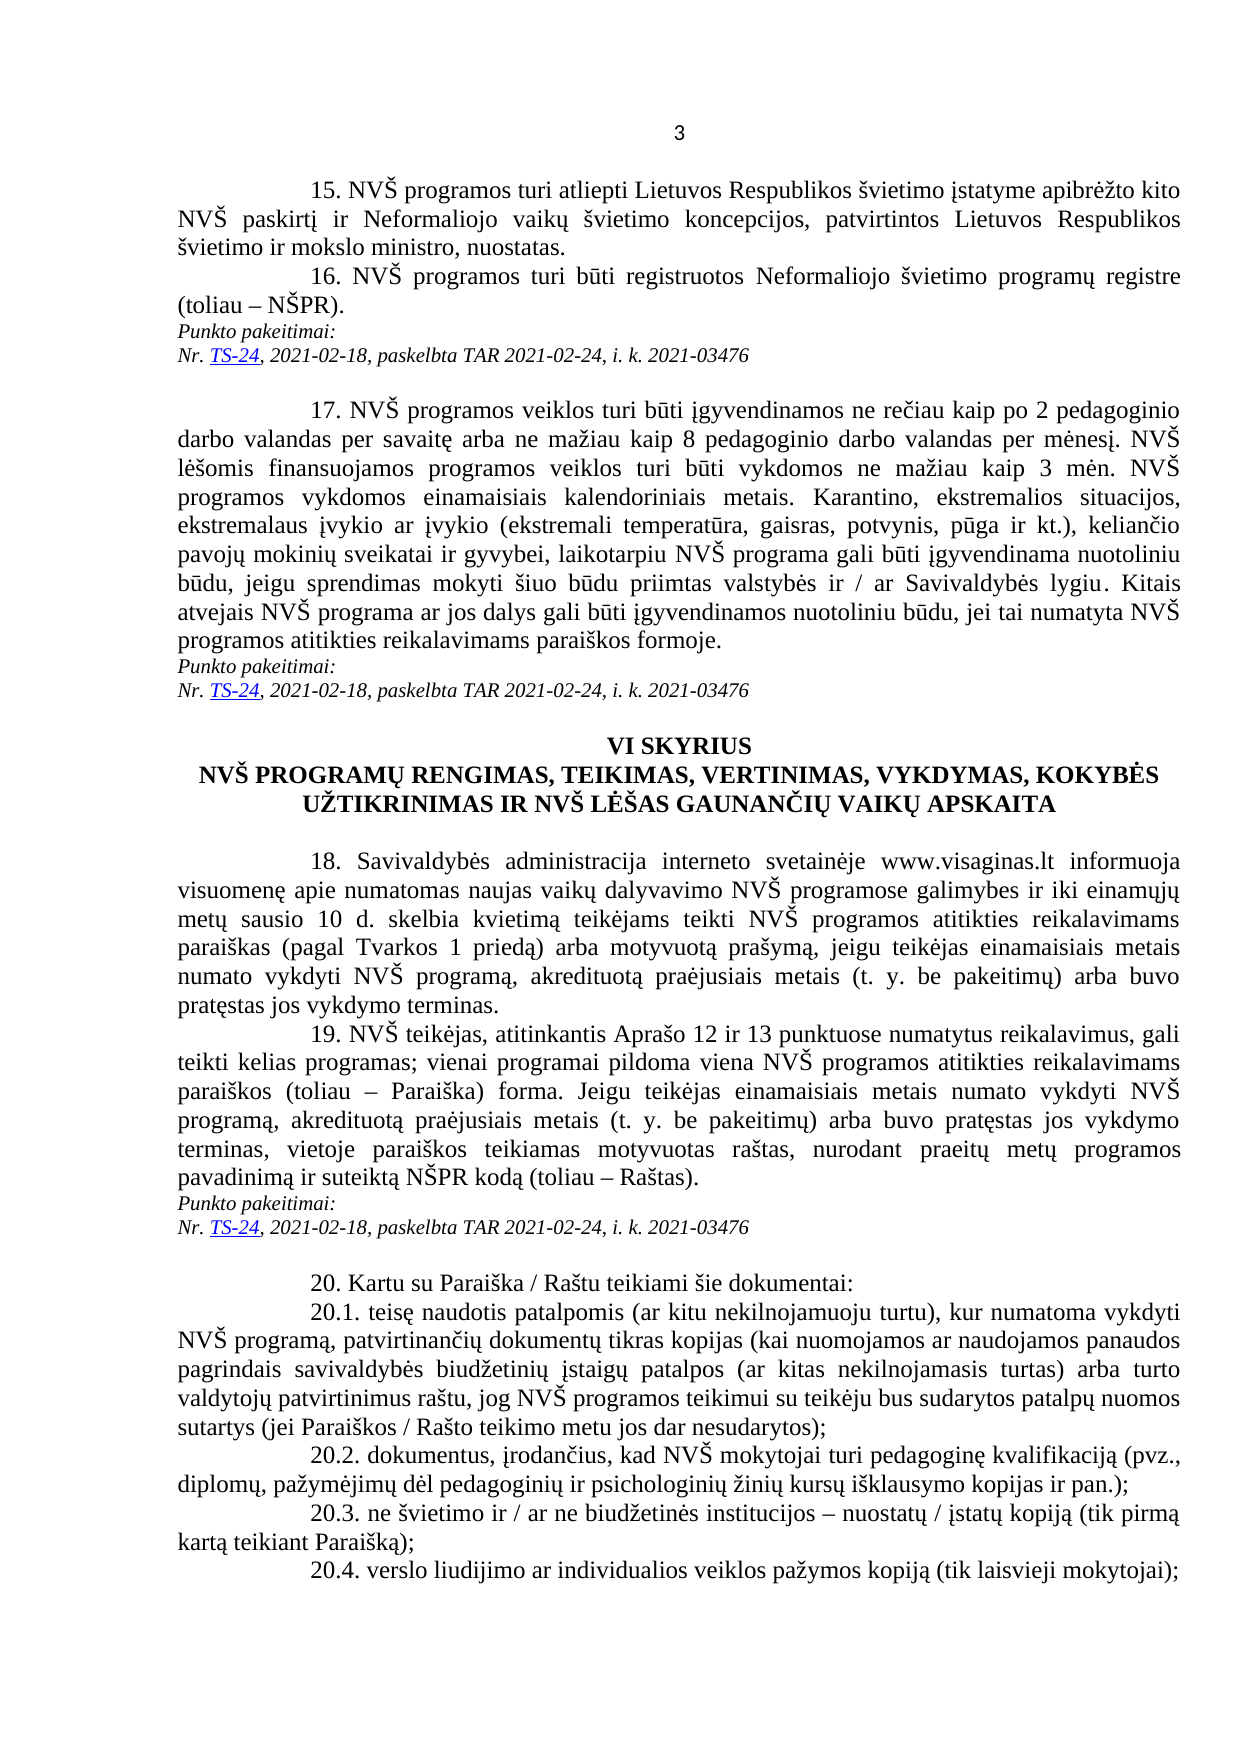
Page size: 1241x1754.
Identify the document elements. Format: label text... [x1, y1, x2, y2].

text 19. NVŠ teikėjas, atitinkantis Aprašo 12 ir 13 punktuose numatytus reikalavimus, gali teikti kelias programas; vienai programai pildoma viena NVŠ programos atitikties reikalavimams paraiškos (toliau – Paraiška) forma. Jeigu teikėjas einamaisiais metais numato vykdyti NVŠ programą, akredituotą praėjusiais metais (t. y. be pakeitimų) arba buvo pratęstas jos vykdymo terminas, vietoje paraiškos teikiamas motyvuotas raštas, nurodant praeitų metų programos pavadinimą ir suteiktą NŠPR kodą (toliau – Raštas). [177, 1019, 1181, 1191]
text Nr. TS-24, 2021-02-18, paskelbta TAR 2021-02-24, i. k. 2021-03476 [177, 343, 1181, 367]
text 17. NVŠ programos veiklos turi būti įgyvendinamos ne rečiau kaip po 2 pedagoginio darbo valandas per savaitę arba ne mažiau kaip 8 pedagoginio darbo valandas per mėnesį. NVŠ lėšomis finansuojamos programos veiklos turi būti vykdomos ne mažiau kaip 3 mėn. NVŠ programos vykdomos einamaisiais kalendoriniais metais. Karantino, ekstremalios situacijos, ekstremalaus įvykio ar įvykio (ekstremali temperatūra, gaisras, potvynis, pūga ir kt.), keliančio pavojų mokinių sveikatai ir gyvybei, laikotarpiu NVŠ programa gali būti įgyvendinama nuotoliniu būdu, jeigu sprendimas mokyti šiuo būdu priimtas valstybės ir / ar Savivaldybės lygiu. Kitais atvejais NVŠ programa ar jos dalys gali būti įgyvendinamos nuotoliniu būdu, jei tai numatyta NVŠ programos atitikties reikalavimams paraiškos formoje. [177, 396, 1181, 654]
text Nr. TS-24, 2021-02-18, paskelbta TAR 2021-02-24, i. k. 2021-03476 [177, 678, 1181, 702]
text Punkto pakeitimai: [177, 319, 1181, 343]
text 16. NVŠ programos turi būti registruotos Neformaliojo švietimo programų registre (toliau – NŠPR). [177, 261, 1181, 319]
text 15. NVŠ programos turi atliepti Lietuvos Respublikos švietimo įstatyme apibrėžto kito NVŠ paskirtį ir Neformaliojo vaikų švietimo koncepcijos, patvirtintos Lietuvos Respublikos švietimo ir mokslo ministro, nuostatas. [177, 175, 1181, 261]
text 20.3. ne švietimo ir / ar ne biudžetinės institucijos – nuostatų / įstatų kopiją (tik pirmą kartą teikiant Paraišką); [177, 1498, 1181, 1556]
text 20.2. dokumentus, įrodančius, kad NVŠ mokytojai turi pedagoginę kvalifikaciją (pvz., diplomų, pažymėjimų dėl pedagoginių ir psichologinių žinių kursų išklausymo kopijas ir pan.); [177, 1441, 1181, 1498]
text Punkto pakeitimai: [177, 1191, 1181, 1215]
text VI SKYRIUS [177, 731, 1181, 760]
text 20.4. verslo liudijimo ar individualios veiklos pažymos kopiją (tik laisvieji mokytojai); [177, 1556, 1181, 1584]
text Nr. TS-24, 2021-02-18, paskelbta TAR 2021-02-24, i. k. 2021-03476 [177, 1215, 1181, 1239]
text NVŠ PROGRAMŲ RENGIMAS, TEIKIMAS, VERTINIMAS, VYKDYMAS, KOKYBĖS UŽTIKRINIMAS IR NVŠ LĖŠAS GAUNANČIŲ VAIKŲ APSKAITA [177, 760, 1181, 817]
text 20.1. teisę naudotis patalpomis (ar kitu nekilnojamuoju turtu), kur numatoma vykdyti NVŠ programą, patvirtinančių dokumentų tikras kopijas (kai nuomojamos ar naudojamos panaudos pagrindais savivaldybės biudžetinių įstaigų patalpos (ar kitas nekilnojamasis turtas) arba turto valdytojų patvirtinimus raštu, jog NVŠ programos teikimui su teikėju bus sudarytos patalpų nuomos sutartys (jei Paraiškos / Rašto teikimo metu jos dar nesudarytos); [177, 1297, 1181, 1441]
text 18. Savivaldybės administracija interneto svetainėje www.visaginas.lt informuoja visuomenę apie numatomas naujas vaikų dalyvavimo NVŠ programose galimybes ir iki einamųjų metų sausio 10 d. skelbia kvietimą teikėjams teikti NVŠ programos atitikties reikalavimams paraiškas (pagal Tvarkos 1 priedą) arba motyvuotą prašymą, jeigu teikėjas einamaisiais metais numato vykdyti NVŠ programą, akredituotą praėjusiais metais (t. y. be pakeitimų) arba buvo pratęstas jos vykdymo terminas. [177, 846, 1181, 1019]
text Punkto pakeitimai: [177, 654, 1181, 678]
text 20. Kartu su Paraiška / Raštu teikiami šie dokumentai: [177, 1268, 1181, 1297]
